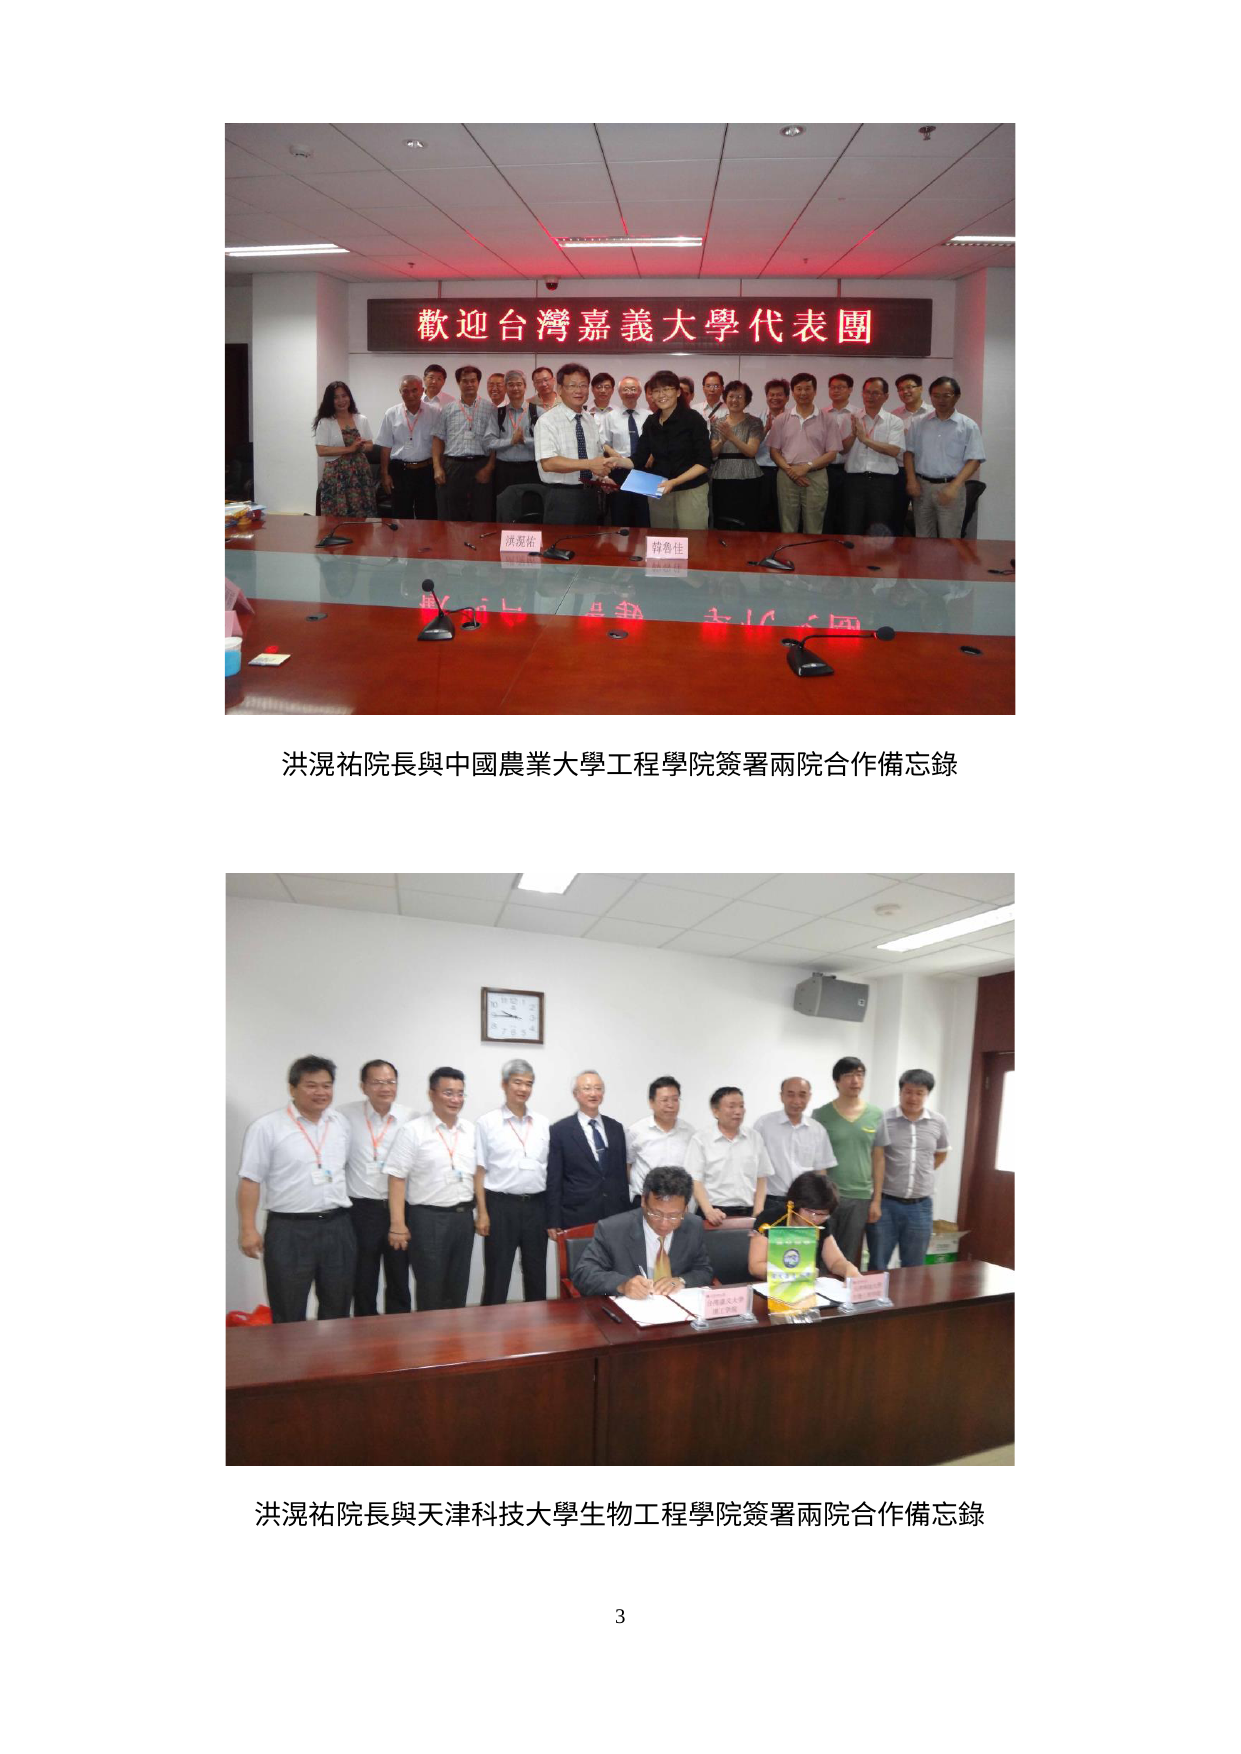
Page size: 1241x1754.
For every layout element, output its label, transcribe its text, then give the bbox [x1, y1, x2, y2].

text 洪滉祐院長與天津科技大學生物工程學院簽署兩院合作備忘錄 [187, 1471, 1053, 1534]
text 洪滉祐院長與中國農業大學工程學院簽署兩院合作備忘錄 [187, 721, 1053, 784]
